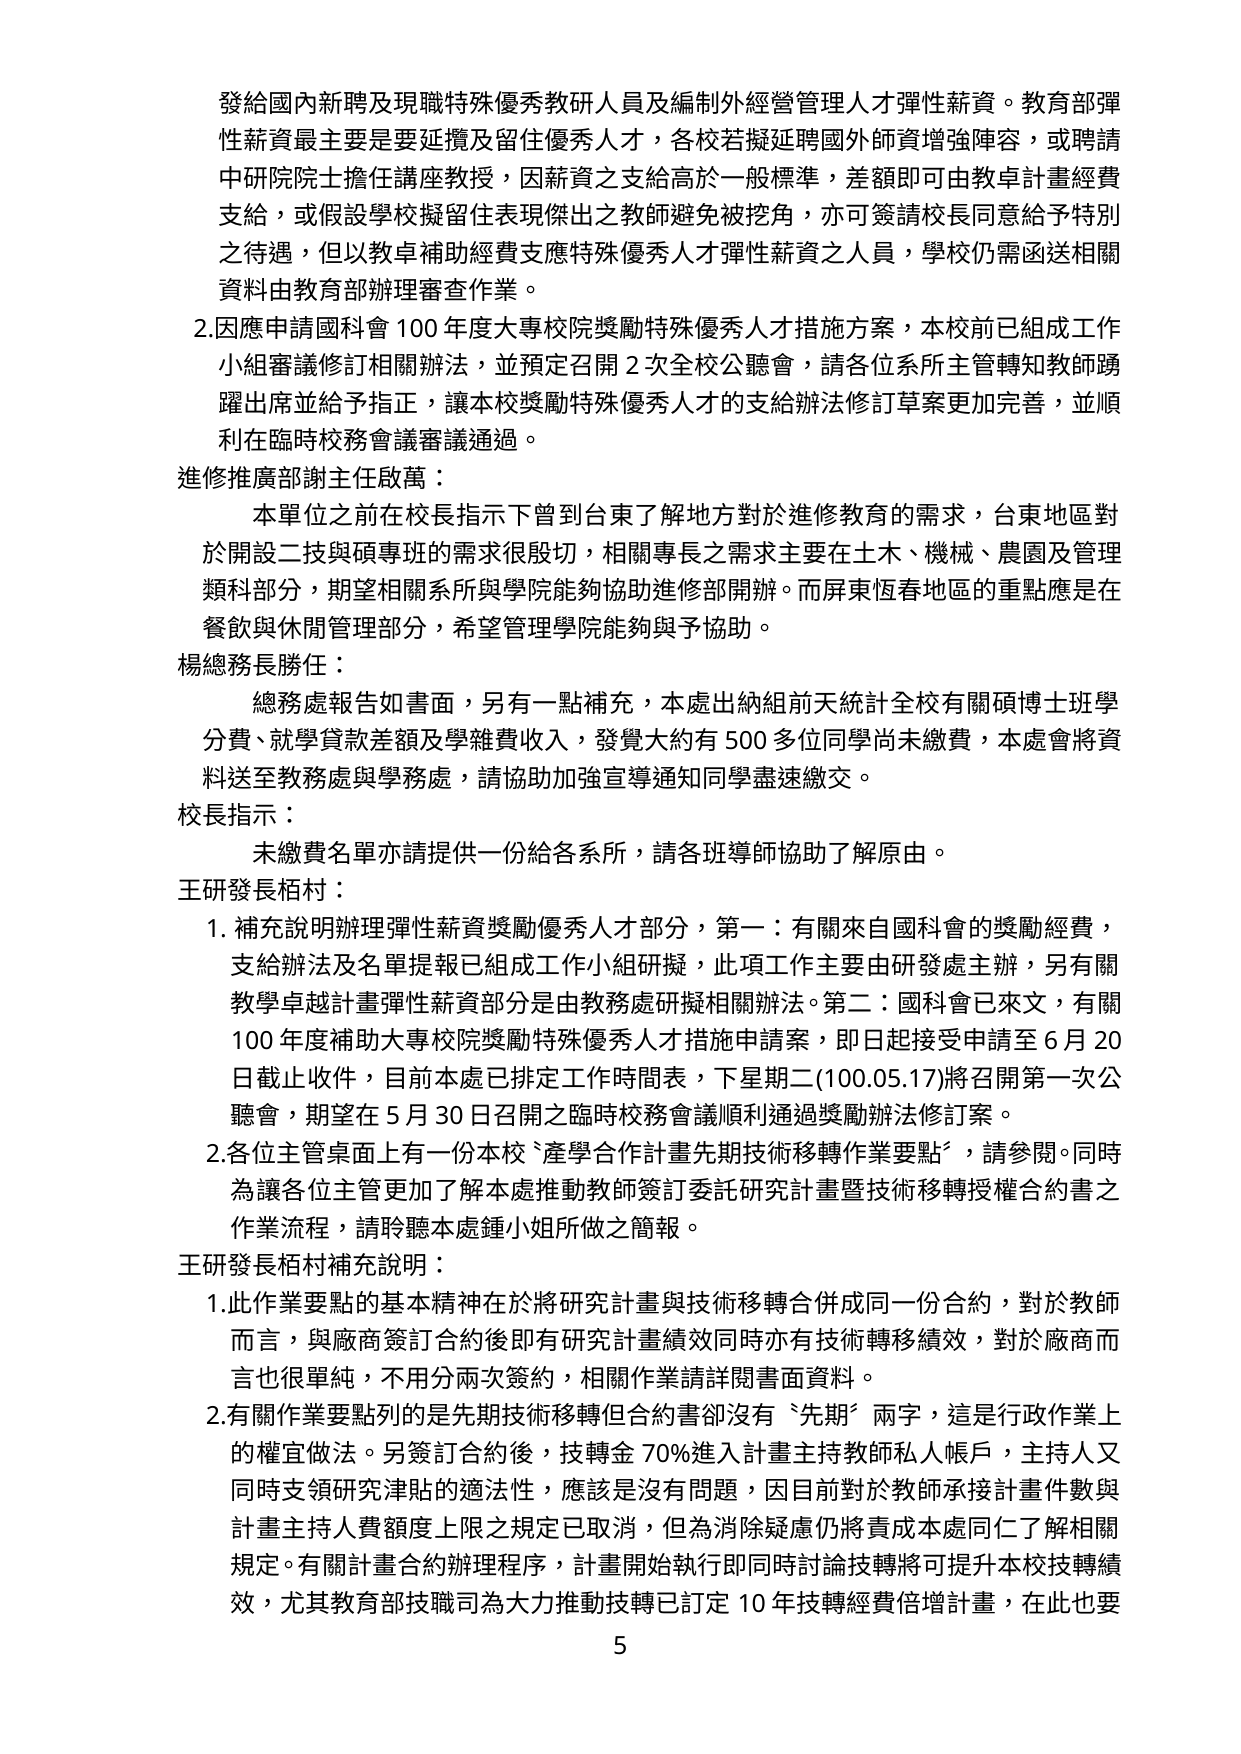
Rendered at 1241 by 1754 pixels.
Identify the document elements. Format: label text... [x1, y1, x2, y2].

text 王研發長栢村補充說明： [177, 1245, 1122, 1282]
text 2.各位主管桌面上有一份本校〝產學合作計畫先期技術移轉作業要點〞，請參閱。同時為讓各位主管更加了解本處推動教師簽訂委託研究計畫暨技術移轉授權合約書之作業流程，請聆聽本處鍾小姐所做之簡報。 [206, 1132, 1122, 1245]
text 2.因應申請國科會100年度大專校院獎勵特殊優秀人才措施方案，本校前已組成工作小組審議修訂相關辦法，並預定召開2次全校公聽會，請各位系所主管轉知教師踴躍出席並給予指正，讓本校獎勵特殊優秀人才的支給辦法修訂草案更加完善，並順利在臨時校務會議審議通過。 [193, 307, 1122, 457]
text 王研發長栢村： [177, 870, 1122, 907]
text 進修推廣部謝主任啟萬： [177, 457, 1122, 495]
text 本單位之前在校長指示下曾到台東了解地方對於進修教育的需求，台東地區對於開設二技與碩專班的需求很殷切，相關專長之需求主要在土木、機械、農園及管理類科部分，期望相關系所與學院能夠協助進修部開辦。而屏東恆春地區的重點應是在餐飲與休閒管理部分，希望管理學院能夠與予協助。 [202, 495, 1122, 645]
text 校長指示： [177, 795, 1122, 832]
text 1.此作業要點的基本精神在於將研究計畫與技術移轉合併成同一份合約，對於教師而言，與廠商簽訂合約後即有研究計畫績效同時亦有技術轉移績效，對於廠商而言也很單純，不用分兩次簽約，相關作業請詳閱書面資料。 [206, 1282, 1122, 1395]
text 1. 補充說明辦理彈性薪資獎勵優秀人才部分，第一：有關來自國科會的獎勵經費，支給辦法及名單提報已組成工作小組研擬，此項工作主要由研發處主辦，另有關教學卓越計畫彈性薪資部分是由教務處研擬相關辦法。第二：國科會已來文，有關100年度補助大專校院獎勵特殊優秀人才措施申請案，即日起接受申請至6月20日截止收件，目前本處已排定工作時間表，下星期二(100.05.17)將召開第一次公聽會，期望在5月30日召開之臨時校務會議順利通過獎勵辦法修訂案。 [206, 907, 1122, 1132]
text 2.有關作業要點列的是先期技術移轉但合約書卻沒有〝先期〞兩字，這是行政作業上的權宜做法。另簽訂合約後，技轉金70%進入計畫主持教師私人帳戶，主持人又同時支領研究津貼的適法性，應該是沒有問題，因目前對於教師承接計畫件數與計畫主持人費額度上限之規定已取消，但為消除疑慮仍將責成本處同仁了解相關規定。有關計畫合約辦理程序，計畫開始執行即同時討論技轉將可提升本校技轉績效，尤其教育部技職司為大力推動技轉已訂定10年技轉經費倍增計畫，在此也要 [206, 1395, 1122, 1620]
text 楊總務長勝任： [177, 645, 1122, 682]
text 未繳費名單亦請提供一份給各系所，請各班導師協助了解原由。 [177, 832, 1122, 870]
text 總務處報告如書面，另有一點補充，本處出納組前天統計全校有關碩博士班學分費、就學貸款差額及學雜費收入，發覺大約有500多位同學尚未繳費，本處會將資料送至教務處與學務處，請協助加強宣導通知同學盡速繳交。 [202, 682, 1122, 795]
text 1.有關本校今年彈性薪資處理狀況可分國科會與教育部兩部分，國科會補助大專校院獎勵特殊優秀人才措施方案係屬獎勵金，性質類似國科會過去的研究獎勵甲等獎或乙等獎，只是之前是國科會主動核給，現在則由學校提報名單申請，國科會獎勵主要的是看研究績效且設有門檻並需經該會審定，對於學校提報之名額並非照單全收。而教育部係依據「延攬及留住大專校院特殊優秀人才實施彈性薪資方案」，通知獲得獎勵大學教學卓越計畫經費補助之大學校院，得於計畫經費中控留10%，用於發給國內新聘及現職特殊優秀教研人員及編制外經營管理人才彈性薪資。教育部彈性薪資最主要是要延攬及留住優秀人才，各校若擬延聘國外師資增強陣容，或聘請中研院院士擔任講座教授，因薪資之支給高於一般標準，差額即可由教卓計畫經費支給，或假設學校擬留住表現傑出之教師避免被挖角，亦可簽請校長同意給予特別之待遇，但以教卓補助經費支應特殊優秀人才彈性薪資之人員，學校仍需函送相關資料由教育部辦理審查作業。 [193, 82, 1122, 307]
